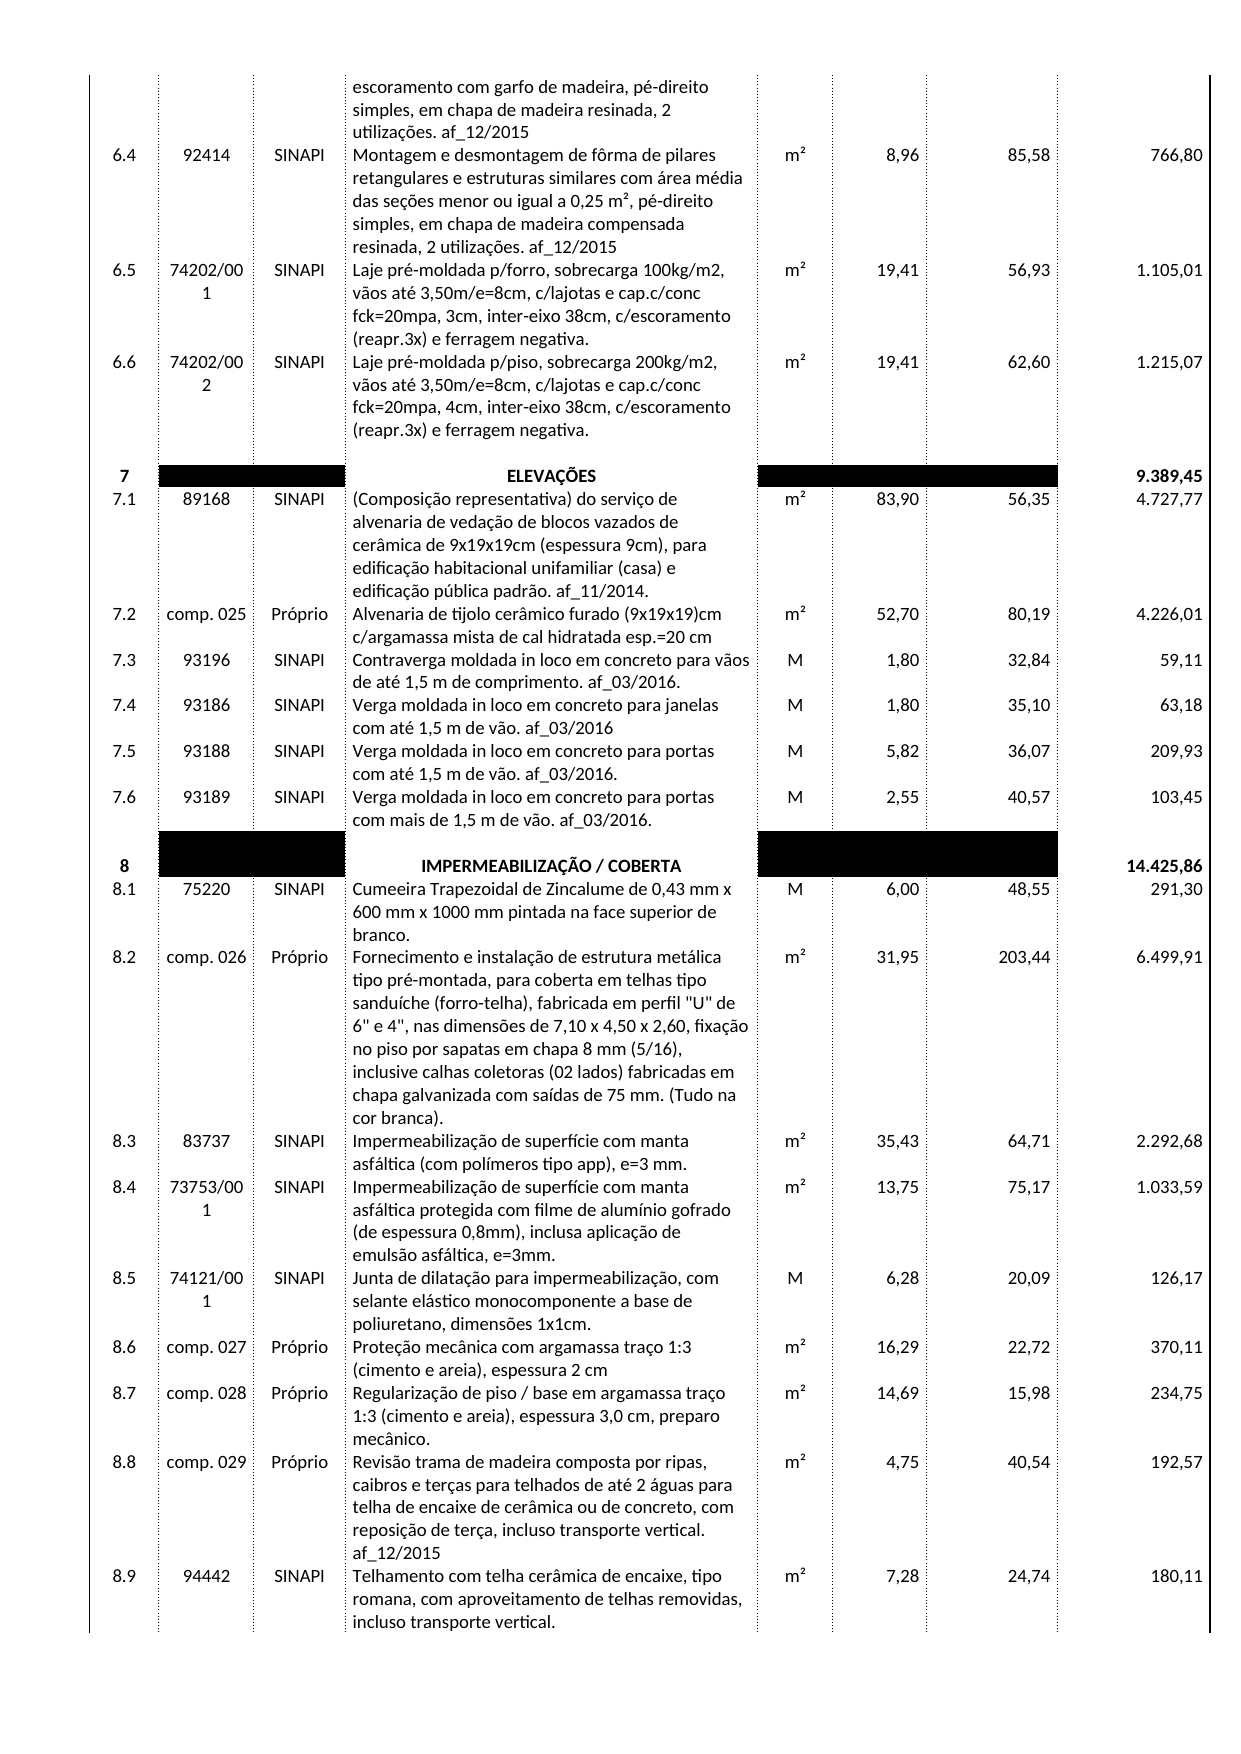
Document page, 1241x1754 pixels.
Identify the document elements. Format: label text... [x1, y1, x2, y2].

table_cell Impermeabilização de superfície com manta asfáltica (com polímeros tipo app), e=3 mm. [345, 1129, 758, 1175]
table_cell SINAPI [254, 785, 345, 831]
table_cell [1058, 831, 1209, 854]
table_cell [254, 75, 345, 144]
table_cell Banco [254, 854, 345, 877]
table_cell 192,57 [1058, 1450, 1209, 1564]
table_cell 83737 [159, 1129, 254, 1175]
table_cell m² [758, 1335, 833, 1381]
table_cell 73753/001 [159, 1175, 254, 1267]
table_cell Próprio [254, 1381, 345, 1450]
table_cell 89168 [159, 488, 254, 602]
table_cell 40,54 [926, 1450, 1058, 1564]
table_cell 32,84 [926, 648, 1058, 694]
table_cell Valor Unit [926, 465, 1058, 487]
table_cell 1,80 [833, 648, 926, 694]
table_cell 180,11 [1058, 1565, 1209, 1633]
table_cell Alvenaria de tijolo cerâmico furado (9x19x19)cm c/argamassa mista de cal hidratada esp.=20 cm [345, 602, 758, 648]
table_cell [254, 442, 345, 464]
table_cell Próprio [254, 1335, 345, 1381]
table_cell Banco [254, 465, 345, 487]
table_cell Regularização de piso / base em argamassa traço 1:3 (cimento e areia), espessura 3,0 cm, preparo mecânico. [345, 1381, 758, 1450]
table_cell escoramento com garfo de madeira, pé-direito simples, em chapa de madeira resinada, 2 utilizações. af_12/2015 [345, 75, 758, 144]
table_cell 4.226,01 [1058, 602, 1209, 648]
table_cell 40,57 [926, 785, 1058, 831]
table_cell 2,55 [833, 785, 926, 831]
table_cell 5,82 [833, 740, 926, 785]
table_cell 14.425,86 [1058, 854, 1209, 877]
table_cell comp. 028 [159, 1381, 254, 1450]
table_cell 7.4 [90, 694, 159, 739]
table_cell 1,80 [833, 694, 926, 739]
table_cell Contraverga moldada in loco em concreto para vãos de até 1,5 m de comprimento. af_03/2016. [345, 648, 758, 694]
table_cell SINAPI [254, 1267, 345, 1335]
table_cell [159, 442, 254, 464]
table_cell 8 [90, 854, 159, 877]
table_cell 8.7 [90, 1381, 159, 1450]
table_cell m² [758, 1565, 833, 1633]
table_cell 7 [90, 465, 159, 487]
table_cell 74202/001 [159, 258, 254, 350]
table_cell 56,35 [926, 488, 1058, 602]
table_cell Próprio [254, 602, 345, 648]
table_cell SINAPI [254, 258, 345, 350]
table_cell Código [159, 854, 254, 877]
table_cell SINAPI [254, 1129, 345, 1175]
table_cell M [758, 648, 833, 694]
table_cell 7.2 [90, 602, 159, 648]
table_cell m² [758, 946, 833, 1129]
table_cell [926, 75, 1058, 144]
table_cell M [758, 785, 833, 831]
table_cell 6.5 [90, 258, 159, 350]
table_cell 22,72 [926, 1335, 1058, 1381]
table_cell comp. 027 [159, 1335, 254, 1381]
table_cell Laje pré-moldada p/piso, sobrecarga 200kg/m2, vãos até 3,50m/e=8cm, c/lajotas e cap.c/conc fck=20mpa, 4cm, inter-eixo 38cm, c/escoramento (reapr.3x) e ferragem negativa. [345, 350, 758, 442]
table_cell m² [758, 258, 833, 350]
table_cell [833, 442, 926, 464]
table_cell comp. 025 [159, 602, 254, 648]
table_cell m² [758, 1450, 833, 1564]
table_cell 92414 [159, 144, 254, 258]
table_cell comp. 029 [159, 1450, 254, 1564]
table_cell M [758, 1267, 833, 1335]
table_cell 8.6 [90, 1335, 159, 1381]
table_cell [159, 831, 254, 854]
table_cell 13,75 [833, 1175, 926, 1267]
table_cell Fornecimento e instalação de estrutura metálica tipo pré-montada, para coberta em telhas tipo sanduíche (forro-telha), fabricada em perfil "U" de 6" e 4", nas dimensões de 7,10 x 4,50 x 2,60, fixação no piso por sapatas em chapa 8 mm (5/16), inclusive calhas coletoras (02 lados) fabricadas em chapa galvanizada com saídas de 75 mm. (Tudo na cor branca). [345, 946, 758, 1129]
table_cell 4,75 [833, 1450, 926, 1564]
table_cell Impermeabilização de superfície com manta asfáltica protegida com filme de alumínio gofrado (de espessura 0,8mm), inclusa aplicação de emulsão asfáltica, e=3mm. [345, 1175, 758, 1267]
table_cell 64,71 [926, 1129, 1058, 1175]
table_cell 35,43 [833, 1129, 926, 1175]
table_cell 4.727,77 [1058, 488, 1209, 602]
table_cell [254, 831, 345, 854]
table_cell 203,44 [926, 946, 1058, 1129]
table_cell M [758, 740, 833, 785]
table_cell [758, 75, 833, 144]
table_cell Próprio [254, 946, 345, 1129]
table_cell 6,00 [833, 877, 926, 946]
table_cell [90, 831, 159, 854]
table_cell 74202/002 [159, 350, 254, 442]
table_cell 7.5 [90, 740, 159, 785]
table_cell Proteção mecânica com argamassa traço 1:3 (cimento e areia), espessura 2 cm [345, 1335, 758, 1381]
table_cell Código [159, 465, 254, 487]
table_cell 20,09 [926, 1267, 1058, 1335]
table_cell 8,96 [833, 144, 926, 258]
table_cell 291,30 [1058, 877, 1209, 946]
table_cell 75,17 [926, 1175, 1058, 1267]
table_cell Junta de dilatação para impermeabilização, com selante elástico monocomponente a base de poliuretano, dimensões 1x1cm. [345, 1267, 758, 1335]
table_cell 103,45 [1058, 785, 1209, 831]
table_cell SINAPI [254, 144, 345, 258]
table_cell Und [758, 465, 833, 487]
table_cell 24,74 [926, 1565, 1058, 1633]
table_cell SINAPI [254, 1565, 345, 1633]
table_cell 1.105,01 [1058, 258, 1209, 350]
table_cell SINAPI [254, 350, 345, 442]
table_cell 94442 [159, 1565, 254, 1633]
table_cell 14,69 [833, 1381, 926, 1450]
table_cell [1058, 442, 1209, 464]
table_cell SINAPI [254, 740, 345, 785]
table_cell Quant. [833, 854, 926, 877]
table_cell 93189 [159, 785, 254, 831]
table_cell 234,75 [1058, 1381, 1209, 1450]
table_cell 766,80 [1058, 144, 1209, 258]
table_cell 370,11 [1058, 1335, 1209, 1381]
table_cell Telhamento com telha cerâmica de encaixe, tipo romana, com aproveitamento de telhas removidas, incluso transporte vertical. [345, 1565, 758, 1633]
table_cell 8.1 [90, 877, 159, 946]
table_cell 6,28 [833, 1267, 926, 1335]
table_cell m² [758, 1381, 833, 1450]
table_cell 8.2 [90, 946, 159, 1129]
table_cell 75220 [159, 877, 254, 946]
table_cell [833, 75, 926, 144]
table_cell m² [758, 602, 833, 648]
table_cell Quant. [833, 465, 926, 487]
table_cell [926, 442, 1058, 464]
table_cell 7.6 [90, 785, 159, 831]
table_cell [345, 442, 758, 464]
table_cell 126,17 [1058, 1267, 1209, 1335]
table_cell 7.3 [90, 648, 159, 694]
table_cell 35,10 [926, 694, 1058, 739]
table_cell Verga moldada in loco em concreto para janelas com até 1,5 m de vão. af_03/2016 [345, 694, 758, 739]
table_cell Revisão trama de madeira composta por ripas, caibros e terças para telhados de até 2 águas para telha de encaixe de cerâmica ou de concreto, com reposição de terça, incluso transporte vertical. af_12/2015 [345, 1450, 758, 1564]
table_cell 93196 [159, 648, 254, 694]
table_cell m² [758, 1175, 833, 1267]
table_cell Valor Unit [926, 854, 1058, 877]
table_cell [345, 831, 758, 854]
table_cell m² [758, 1129, 833, 1175]
table_cell 59,11 [1058, 648, 1209, 694]
table_cell 93186 [159, 694, 254, 739]
table_cell Verga moldada in loco em concreto para portas com mais de 1,5 m de vão. af_03/2016. [345, 785, 758, 831]
table_cell 83,90 [833, 488, 926, 602]
table_cell [926, 831, 1058, 854]
table_cell IMPERMEABILIZAÇÃO / COBERTA [345, 854, 758, 877]
table_cell 48,55 [926, 877, 1058, 946]
table_cell 7.1 [90, 488, 159, 602]
table_cell Montagem e desmontagem de fôrma de pilares retangulares e estruturas similares com área média das seções menor ou igual a 0,25 m², pé-direito simples, em chapa de madeira compensada resinada, 2 utilizações. af_12/2015 [345, 144, 758, 258]
table_cell [758, 831, 833, 854]
table_cell SINAPI [254, 694, 345, 739]
table_cell 8.8 [90, 1450, 159, 1564]
table_cell 209,93 [1058, 740, 1209, 785]
table_cell 6.4 [90, 144, 159, 258]
table_cell SINAPI [254, 488, 345, 602]
table_cell 19,41 [833, 258, 926, 350]
table_cell 16,29 [833, 1335, 926, 1381]
table_cell Laje pré-moldada p/forro, sobrecarga 100kg/m2, vãos até 3,50m/e=8cm, c/lajotas e cap.c/conc fck=20mpa, 3cm, inter-eixo 38cm, c/escoramento (reapr.3x) e ferragem negativa. [345, 258, 758, 350]
table_cell [758, 442, 833, 464]
table_cell 74121/001 [159, 1267, 254, 1335]
table_cell m² [758, 350, 833, 442]
table_cell 1.033,59 [1058, 1175, 1209, 1267]
table_cell 80,19 [926, 602, 1058, 648]
table_cell SINAPI [254, 648, 345, 694]
table_cell m² [758, 144, 833, 258]
table_cell Und [758, 854, 833, 877]
table_cell comp. 026 [159, 946, 254, 1129]
table_cell 19,41 [833, 350, 926, 442]
table_cell SINAPI [254, 877, 345, 946]
table_cell 6.499,91 [1058, 946, 1209, 1129]
table_cell M [758, 694, 833, 739]
table_cell [90, 75, 159, 144]
table_cell 8.4 [90, 1175, 159, 1267]
table_cell 85,58 [926, 144, 1058, 258]
table_cell 6.6 [90, 350, 159, 442]
table_cell M [758, 877, 833, 946]
table_cell 2.292,68 [1058, 1129, 1209, 1175]
table_cell Verga moldada in loco em concreto para portas com até 1,5 m de vão. af_03/2016. [345, 740, 758, 785]
table_cell 15,98 [926, 1381, 1058, 1450]
table_cell 9.389,45 [1058, 465, 1209, 487]
table_cell (Composição representativa) do serviço de alvenaria de vedação de blocos vazados de cerâmica de 9x19x19cm (espessura 9cm), para edificação habitacional unifamiliar (casa) e edificação pública padrão. af_11/2014. [345, 488, 758, 602]
table_cell 62,60 [926, 350, 1058, 442]
table_cell 31,95 [833, 946, 926, 1129]
table_cell 52,70 [833, 602, 926, 648]
table_cell ELEVAÇÕES [345, 465, 758, 487]
table_cell m² [758, 488, 833, 602]
table_cell 8.5 [90, 1267, 159, 1335]
table_cell 7,28 [833, 1565, 926, 1633]
table_cell Próprio [254, 1450, 345, 1564]
table_cell 93188 [159, 740, 254, 785]
table_cell 63,18 [1058, 694, 1209, 739]
table_cell 1.215,07 [1058, 350, 1209, 442]
table_cell 56,93 [926, 258, 1058, 350]
table_cell [90, 442, 159, 464]
table_cell [159, 75, 254, 144]
table_cell Cumeeira Trapezoidal de Zincalume de 0,43 mm x 600 mm x 1000 mm pintada na face superior de branco. [345, 877, 758, 946]
table_cell 8.3 [90, 1129, 159, 1175]
table_cell [1058, 75, 1209, 144]
table_cell 36,07 [926, 740, 1058, 785]
table_cell SINAPI [254, 1175, 345, 1267]
table_cell 8.9 [90, 1565, 159, 1633]
table_cell [833, 831, 926, 854]
